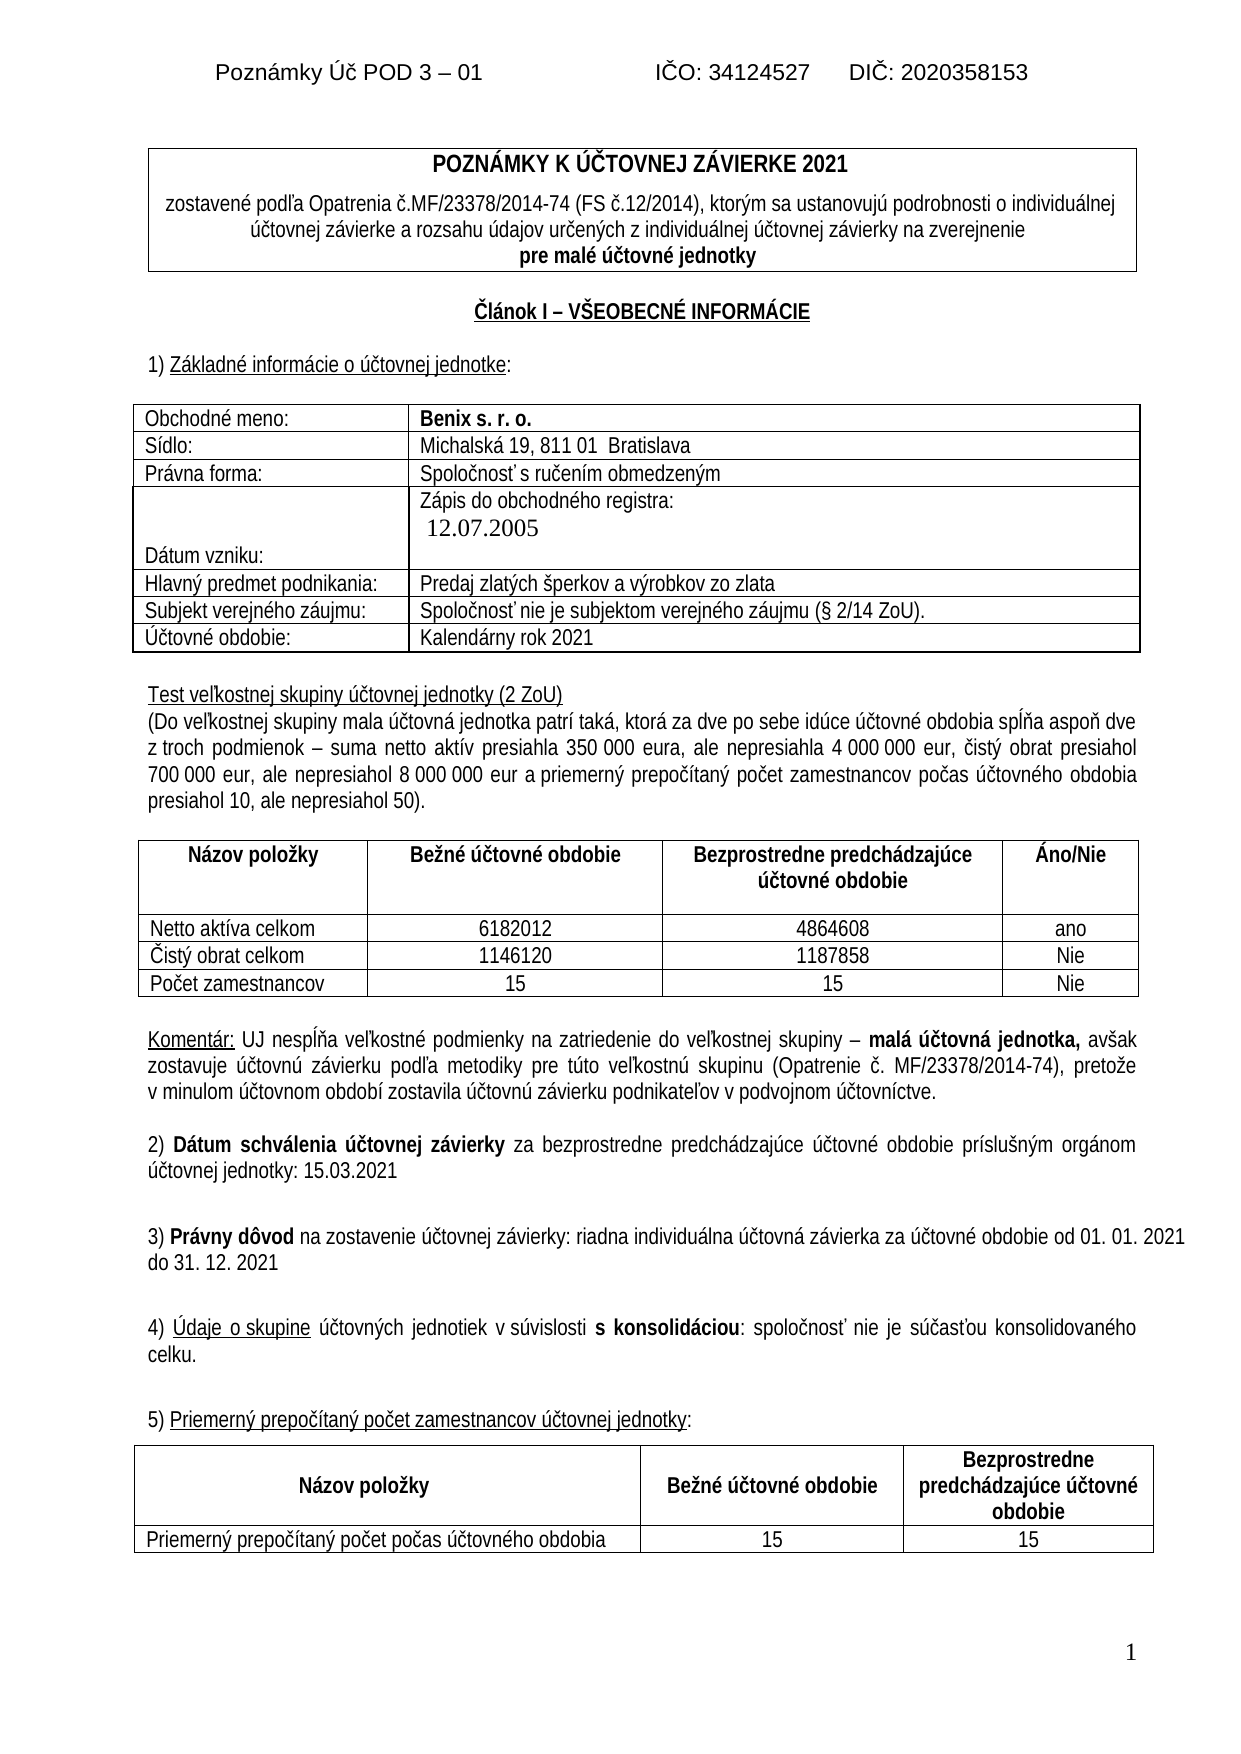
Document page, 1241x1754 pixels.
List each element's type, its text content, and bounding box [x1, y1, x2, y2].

text 3) Právny dôvod na zostavenie účtovnej závierky: riadna individuálna účtovná závierka za účtovné obdobie od 01. 01. 2021 do 31. 12. 2021 [148, 1223, 1186, 1275]
table_header Názov položky [135, 1446, 640, 1525]
table_cell Kalendárny rok 2021 [410, 624, 1139, 651]
table_cell Subjekt verejného záujmu: [134, 597, 408, 623]
table_cell Spoločnosť s ručením obmedzeným [409, 460, 1139, 486]
table_cell 15 [641, 1526, 903, 1552]
table_cell Nie [1003, 970, 1138, 996]
text 2) Dátum schválenia účtovnej závierky za bezprostredne predchádzajúce účtovné obdobie príslušným orgánom účtovnej jednotky: 15.03.2021 [148, 1131, 1137, 1184]
text zostavené podľa Opatrenia č.MF/23378/2014-74 (FS č.12/2014), ktorým sa ustanovujú podrobnosti o individuálnej účtovnej závierke a rozsahu údajov určených z individuálnej účtovnej závierky na zverejnenie [149, 189, 1136, 241]
table_header Bezprostredne predchádzajúce účtovné obdobie [663, 841, 1002, 914]
text 5) Priemerný prepočítaný počet zamestnancov účtovnej jednotky: [148, 1406, 1137, 1432]
table_cell Netto aktíva celkom [139, 915, 367, 941]
table_cell Hlavný predmet podnikania: [134, 570, 408, 596]
table_cell Spoločnosť nie je subjektom verejného záujmu (§ 2/14 ZoU). [410, 597, 1139, 623]
table_cell Priemerný prepočítaný počet počas účtovného obdobia [135, 1526, 640, 1552]
table_cell Počet zamestnancov [139, 970, 367, 996]
table_cell Dátum vzniku: [134, 487, 408, 568]
table_header Bežné účtovné obdobie [368, 841, 662, 914]
table_header Bezprostredne predchádzajúce účtovné obdobie [904, 1446, 1153, 1525]
text 1) Základné informácie o účtovnej jednotke: [148, 351, 1137, 377]
table_header Benix s. r. o. [409, 405, 1139, 431]
text Test veľkostnej skupiny účtovnej jednotky (2 ZoU) [148, 681, 1181, 708]
table_cell Sídlo: [134, 432, 408, 458]
text Komentár: UJ nespĺňa veľkostné podmienky na zatriedenie do veľkostnej skupiny – malá účtovná jednotka, avšak zostavuje účtovnú závierku podľa metodiky pre túto veľkostnú skupinu (Opatrenie č. MF/23378/2014-74), pretože v minulom účtovnom období zostavila účtovnú závierku podnikateľov v podvojnom účtovníctve. [148, 1026, 1137, 1105]
table_header Obchodné meno: [134, 405, 408, 431]
table_header Názov položky [139, 841, 367, 914]
table_cell Zápis do obchodného registra: 12.07.2005 [410, 487, 1139, 568]
table_cell 15 [663, 970, 1002, 996]
text 4) Údaje o skupine účtovných jednotiek v súvislosti s konsolidáciou: spoločnosť nie je súčasťou konsolidovaného celku. [148, 1314, 1137, 1367]
table_cell 15 [904, 1526, 1153, 1552]
text Článok I – VŠEOBECNÉ INFORMÁCIE [148, 298, 1137, 325]
text POZNÁMKY K ÚČTOVNEJ ZÁVIERKE 2021 [149, 149, 1136, 177]
table_header Áno/Nie [1003, 841, 1138, 914]
table_cell 1187858 [663, 942, 1002, 968]
table_cell 4864608 [663, 915, 1002, 941]
text pre malé účtovné jednotky [149, 241, 1136, 271]
table_cell Účtovné obdobie: [134, 624, 408, 651]
table_header Bežné účtovné obdobie [641, 1446, 903, 1525]
text (Do veľkostnej skupiny mala účtovná jednotka patrí taká, ktorá za dve po sebe idúce účtovné obdobia spĺňa aspoň dve z troch podmienok – suma netto aktív presiahla 350 000 eura, ale nepresiahla 4 000 000 eur, čistý obrat presiahol 700 000 eur, ale nepresiahol 8 000 000 eur a priemerný prepočítaný počet zamestnancov počas účtovného obdobia presiahol 10, ale nepresiahol 50). [148, 708, 1137, 813]
table_cell Nie [1003, 942, 1138, 968]
table_cell 15 [368, 970, 662, 996]
table_cell ano [1003, 915, 1138, 941]
table_cell 6182012 [368, 915, 662, 941]
table_cell Michalská 19, 811 01 Bratislava [409, 432, 1139, 458]
table_cell Právna forma: [134, 460, 408, 486]
table_cell Čistý obrat celkom [139, 942, 367, 968]
table_cell Predaj zlatých šperkov a výrobkov zo zlata [410, 570, 1139, 596]
table_cell 1146120 [368, 942, 662, 968]
